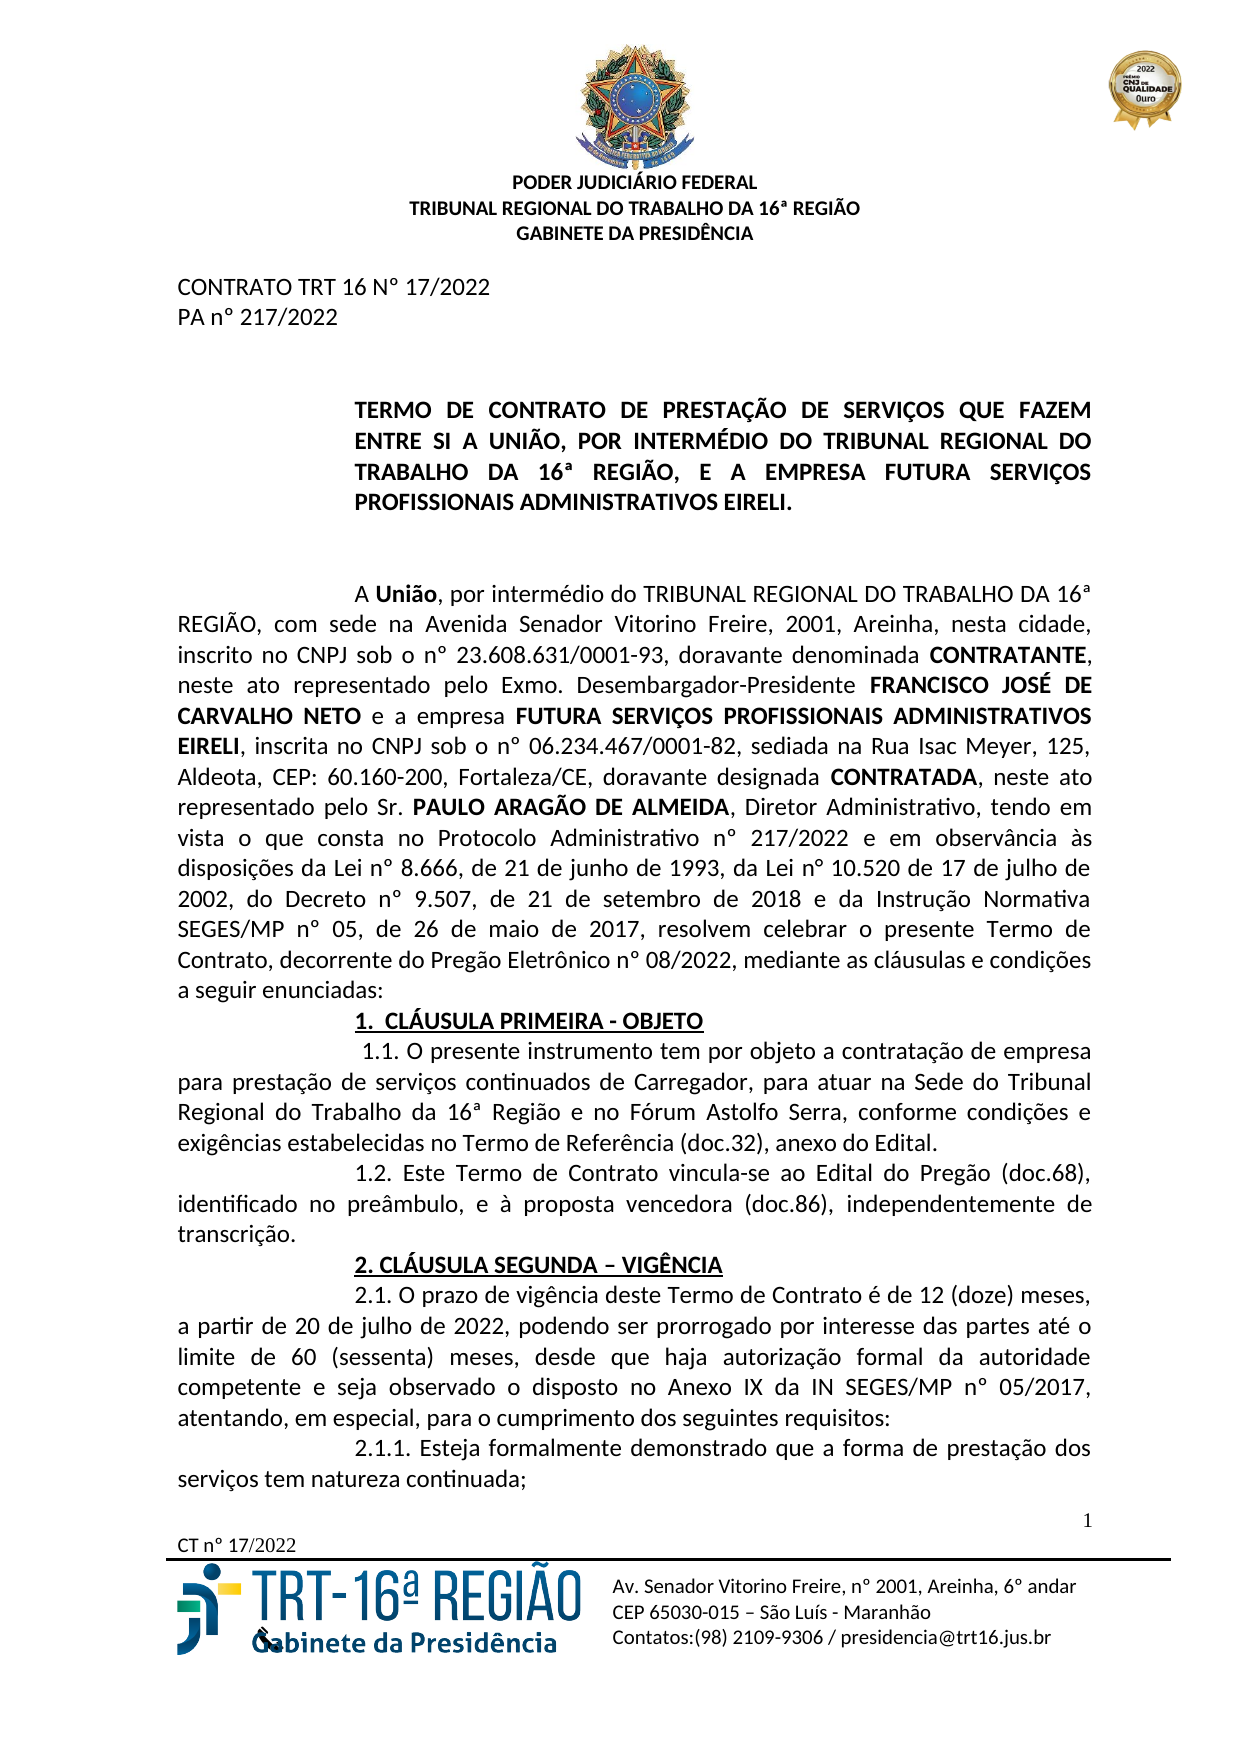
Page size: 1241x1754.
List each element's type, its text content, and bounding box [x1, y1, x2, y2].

subtitle CONTRATO TRT 16 Nº 17/2022 [177, 271, 1092, 302]
text A União, por intermédio do TRIBUNAL REGIONAL DO TRABALHO DA 16ª REGIÃO, com sede na Avenida Senador Vitorino Freire, 2001, Areinha, nesta cidade, inscrito no CNPJ sob o nº 23.608.631/0001-93, doravante denominada CONTRATANTE, neste ato representado pelo Exmo. Desembargador-Presidente FRANCISCO JOSÉ DE CARVALHO NETO e a empresa FUTURA SERVIÇOS PROFISSIONAIS ADMINISTRATIVOS EIRELI, inscrita no CNPJ sob o nº 06.234.467/0001-82, sediada na Rua Isac Meyer, 125, Aldeota, CEP: 60.160-200, Fortaleza/CE, doravante designada CONTRATADA, neste ato representado pelo Sr. PAULO ARAGÃO DE ALMEIDA, Diretor Administrativo, tendo em vista o que consta no Protocolo Administrativo nº 217/2022 e em observância às disposições da Lei nº 8.666, de 21 de junho de 1993, da Lei n° 10.520 de 17 de julho de 2002, do Decreto nº 9.507, de 21 de setembro de 2018 e da Instrução Normativa SEGES/MP nº 05, de 26 de maio de 2017, resolvem celebrar o presente Termo de Contrato, decorrente do Pregão Eletrônico nº 08/2022, mediante as cláusulas e condições a seguir enunciadas: [177, 578, 1092, 1005]
picture [1088, 36, 1197, 140]
text TERMO DE CONTRATO DE PRESTAÇÃO DE SERVIÇOS QUE FAZEM ENTRE SI A UNIÃO, POR INTERMÉDIO DO TRIBUNAL REGIONAL DO TRABALHO DA 16ª REGIÃO, E A EMPRESA FUTURA SERVIÇOS PROFISSIONAIS ADMINISTRATIVOS EIRELI. [354, 394, 1092, 517]
text 1.2. Este Termo de Contrato vincula-se ao Edital do Pregão (doc.68), identificado no preâmbulo, e à proposta vencedora (doc.86), independentemente de transcrição. [177, 1158, 1092, 1249]
table_header [166, 0, 193, 30]
text 2.1.1. Esteja formalmente demonstrado que a forma de prestação dos serviços tem natureza continuada; [177, 1432, 1092, 1493]
picture [575, 44, 695, 170]
subtitle PA nº 217/2022 [177, 302, 1092, 332]
subtitle 1. CLÁUSULA PRIMEIRA - OBJETO [177, 1005, 1092, 1036]
text 1.1. O presente instrumento tem por objeto a contratação de empresa para prestação de serviços continuados de Carregador, para atuar na Sede do Tribunal Regional do Trabalho da 16ª Região e no Fórum Astolfo Serra, conforme condições e exigências estabelecidas no Termo de Referência (doc.32), anexo do Edital. [177, 1036, 1092, 1158]
picture [177, 1561, 581, 1655]
text 2.1. O prazo de vigência deste Termo de Contrato é de 12 (doze) meses, a partir de 20 de julho de 2022, podendo ser prorrogado por interesse das partes até o limite de 60 (sessenta) meses, desde que haja autorização formal da autoridade competente e seja observado o disposto no Anexo IX da IN SEGES/MP nº 05/2017, atentando, em especial, para o cumprimento dos seguintes requisitos: [177, 1280, 1092, 1432]
text 2. CLÁUSULA SEGUNDA – VIGÊNCIA [177, 1249, 1092, 1280]
